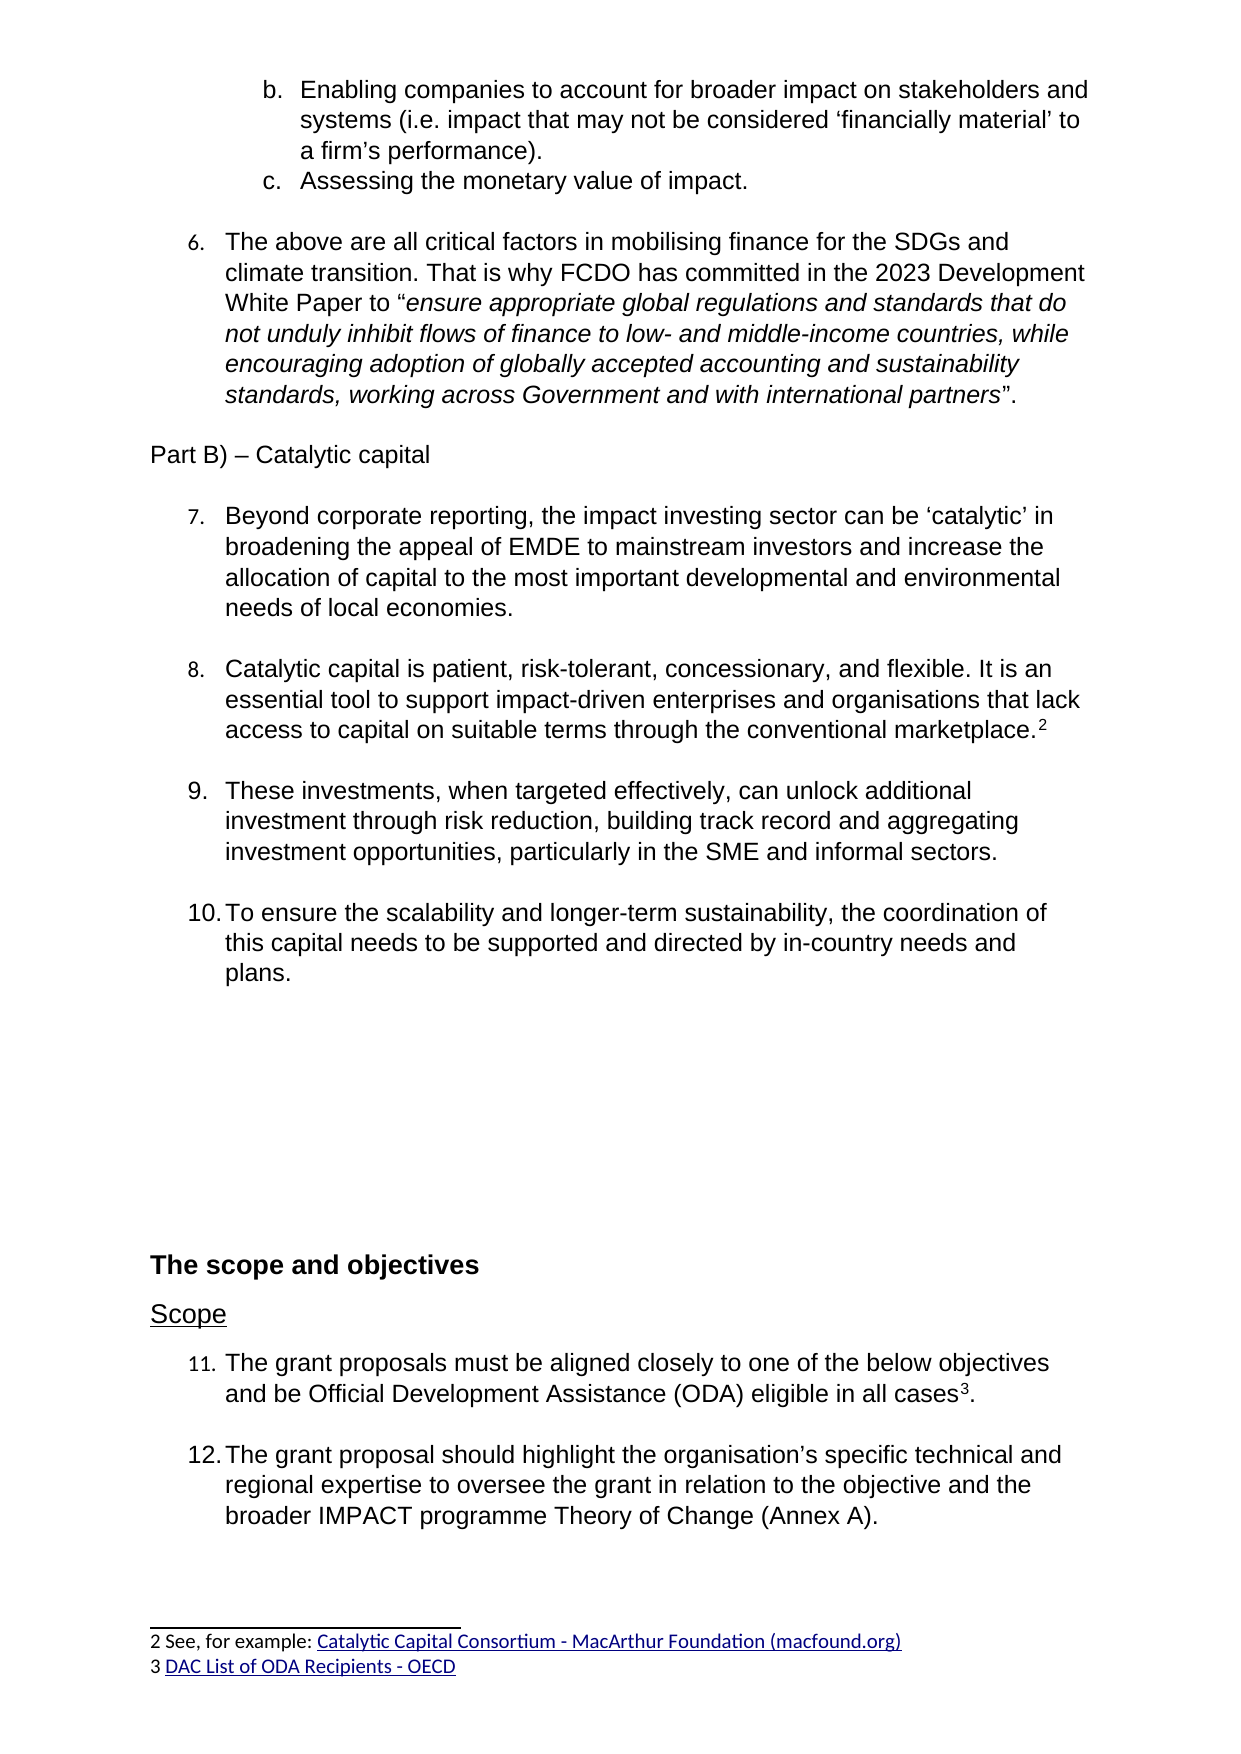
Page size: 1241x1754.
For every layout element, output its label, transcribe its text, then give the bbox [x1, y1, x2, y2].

list Beyond corporate reporting, the impact investing sector can be ‘catalytic’ in broadening the appeal of EMDE to mainstream investors and increase the allocation of capital to the most important developmental and environmental needs of local economies. [187, 501, 1090, 622]
text Scope [150, 1298, 1090, 1330]
list Catalytic capital is patient, risk-tolerant, concessionary, and flexible. It is an essential tool to support impact-driven enterprises and organisations that lack access to capital on suitable terms through the conventional marketplace. [187, 654, 1090, 744]
text Part B) – Catalytic capital [150, 440, 1090, 469]
list To ensure the scalability and longer-term sustainability, the coordination of this capital needs to be supported and directed by in-country needs and plans. [187, 897, 1090, 987]
text The scope and objectives [150, 1249, 1090, 1280]
list The grant proposal should highlight the organisation’s specific technical and regional expertise to oversee the grant in relation to the objective and the broader IMPACT programme Theory of Change (Annex A). [187, 1440, 1090, 1529]
list Enabling companies to account for broader impact on stakeholders and systems (i.e. impact that may not be considered ‘financially material’ to a firm’s performance). [262, 75, 1090, 164]
list Assessing the monetary value of impact. [262, 166, 1090, 195]
list The grant proposals must be aligned closely to one of the below objectives and be Official Development Assistance (ODA) eligible in all cases. [187, 1348, 1090, 1408]
list The above are all critical factors in mobilising finance for the SDGs and climate transition. That is why FCDO has committed in the 2023 Development White Paper to “ensure appropriate global regulations and standards that do not unduly inhibit flows of finance to low- and middle-income countries, while encouraging adoption of globally accepted accounting and sustainability standards, working across Government and with international partners”. [187, 227, 1090, 408]
list DAC List of ODA Recipients - OECD [150, 1653, 1090, 1679]
list These investments, when targeted effectively, can unlock additional investment through risk reduction, building track record and aggregating investment opportunities, particularly in the SME and informal sectors. [187, 776, 1090, 865]
list See, for example: Catalytic Capital Consortium - MacArthur Foundation (macfound.org) [150, 1628, 1090, 1653]
